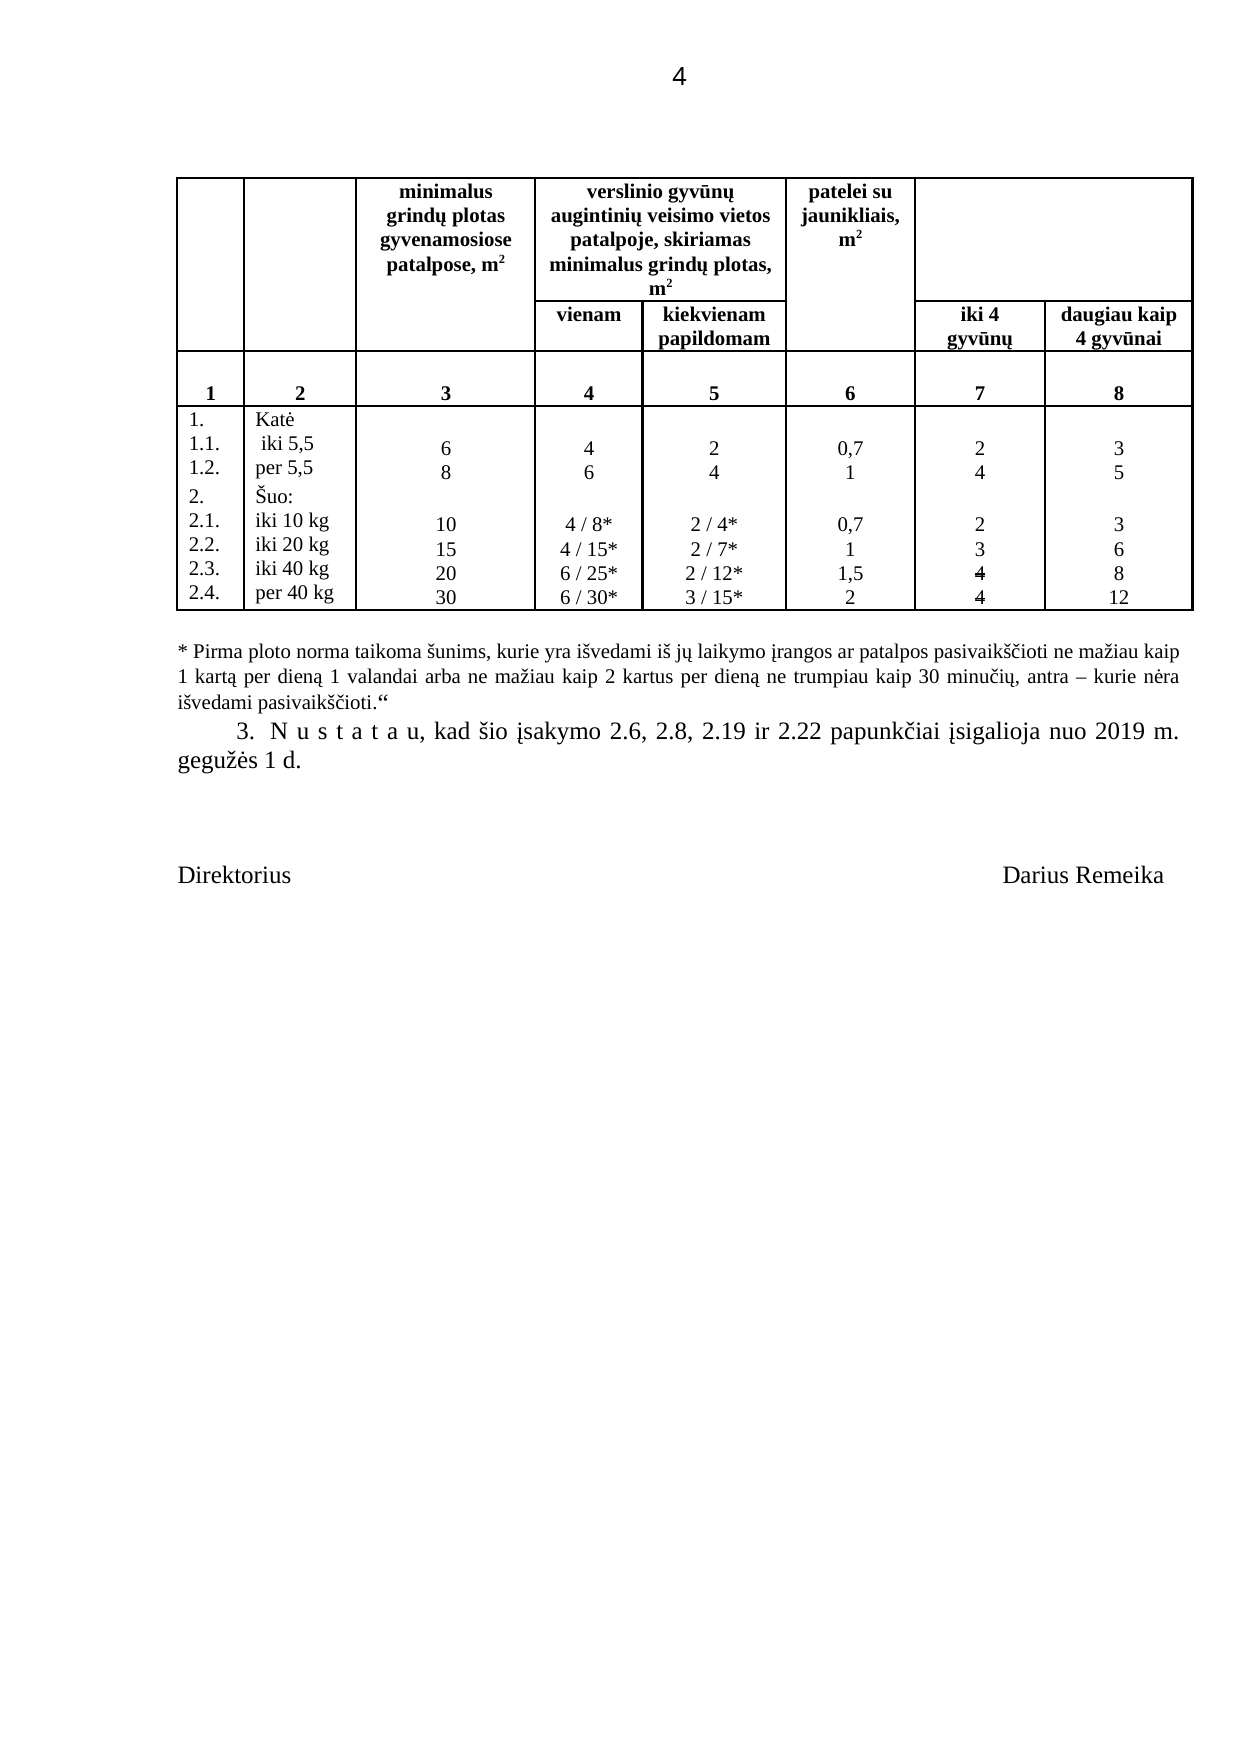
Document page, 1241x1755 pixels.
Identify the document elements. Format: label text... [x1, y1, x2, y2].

table_header minimalus grindų plotas gyvenamosiose patalpose, m2 [357, 179, 534, 350]
table_cell 2 / 4* 2 / 7* 2 / 12* 3 / 15* [644, 484, 785, 609]
table_cell 2. 2.1. 2.2. 2.3. 2.4. [178, 484, 243, 609]
table_cell 4 / 8* 4 / 15* 6 / 25* 6 / 30* [536, 484, 641, 609]
table_cell Katė iki 5,5 per 5,5 [245, 407, 355, 484]
table_cell Šuo: iki 10 kg iki 20 kg iki 40 kg per 40 kg [245, 484, 355, 609]
table_cell 1. 1.1. 1.2. [178, 407, 243, 484]
table_cell 3 5 [1046, 407, 1191, 484]
table_cell 5 [644, 352, 785, 405]
table_cell 0,7 1 1,5 2 [787, 484, 914, 609]
text * Pirma ploto norma taikoma šunims, kurie yra išvedami iš jų laikymo įrangos ar patalpos pasivaikščioti ne mažiau kaip 1 kartą per dieną 1 valandai arba ne mažiau kaip 2 kartus per dieną ne trumpiau kaip 30 minučių, antra – kurie nėra išvedami pasivaikščioti.“ [177, 639, 1181, 716]
table_cell kiekvienam papildomam [644, 302, 785, 350]
text Direktorius Darius Remeika [177, 860, 1181, 889]
table_cell 2 4 [916, 407, 1044, 484]
table_header patelei su jaunikliais, m2 [787, 179, 914, 350]
table_header [245, 179, 355, 350]
table_cell 4 [536, 352, 641, 405]
table_cell 4 6 [536, 407, 641, 484]
table_cell 1 [178, 352, 243, 405]
table_cell 8 [1046, 352, 1191, 405]
table_cell 2 [245, 352, 355, 405]
table_header [178, 179, 243, 350]
table_cell 3 6 8 12 [1046, 484, 1191, 609]
table_cell 6 8 [357, 407, 534, 484]
table_cell vienam [536, 302, 641, 350]
table_cell 6 [787, 352, 914, 405]
text 3. N u s t a t a u, kad šio įsakymo 2.6, 2.8, 2.19 ir 2.22 papunkčiai įsigalioja nuo 2019 m. gegužės 1 d. [177, 716, 1181, 774]
table_cell 0,7 1 [787, 407, 914, 484]
table_cell 3 [357, 352, 534, 405]
table_cell iki 4 gyvūnų [916, 302, 1044, 350]
table_cell 2 4 [644, 407, 785, 484]
table_cell daugiau kaip 4 gyvūnai [1046, 302, 1191, 350]
table_header [916, 179, 1191, 299]
table_cell 2 3 4 4 [916, 484, 1044, 609]
table_header verslinio gyvūnų augintinių veisimo vietos patalpoje, skiriamas minimalus grindų plotas, m2 [536, 179, 785, 299]
table_cell 7 [916, 352, 1044, 405]
table_cell 10 15 20 30 [357, 484, 534, 609]
